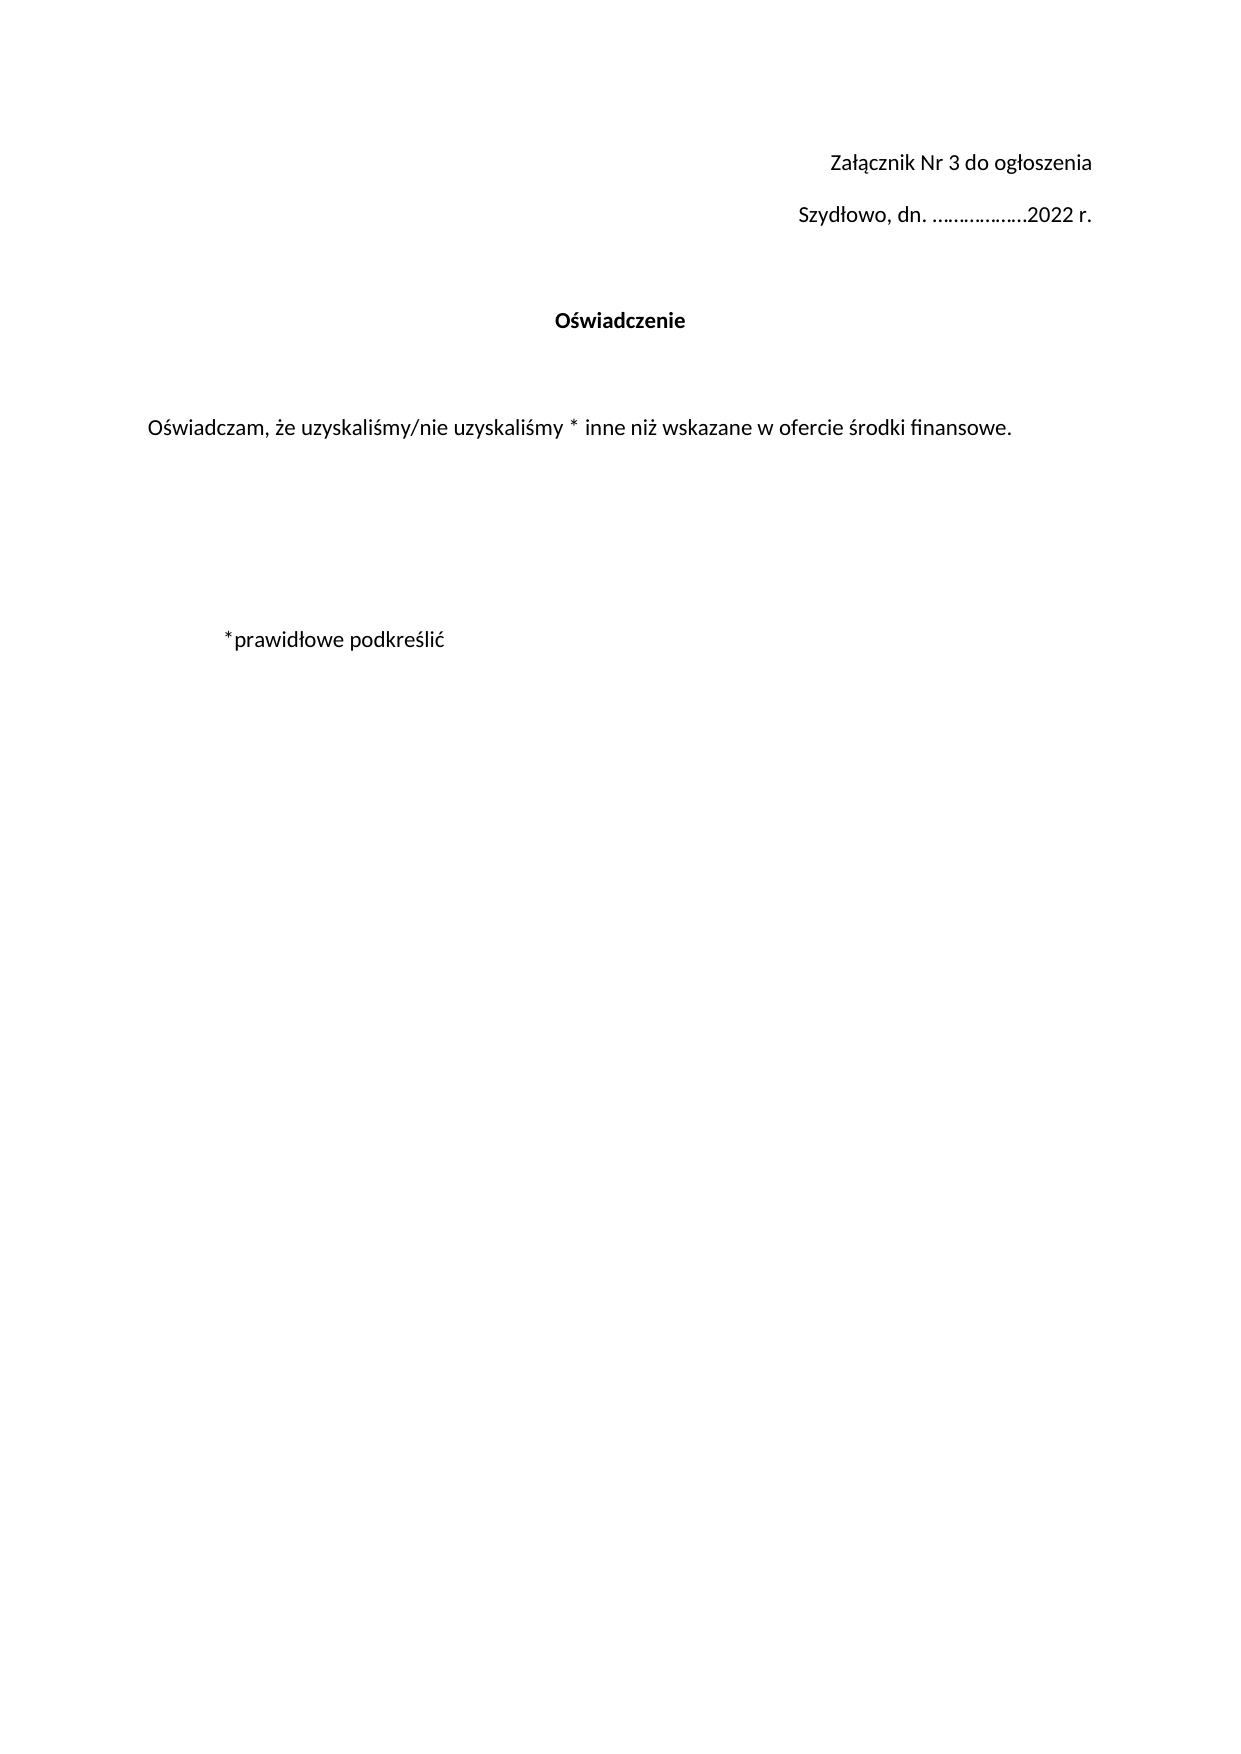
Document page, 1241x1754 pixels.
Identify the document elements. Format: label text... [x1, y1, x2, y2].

text Załącznik Nr 3 do ogłoszenia [148, 148, 1093, 176]
text Oświadczenie [148, 307, 1093, 335]
list *prawidłowe podkreślić [223, 625, 1093, 653]
text Szydłowo, dn. ………………2022 r. [148, 201, 1093, 229]
text Oświadczam, że uzyskaliśmy/nie uzyskaliśmy * inne niż wskazane w ofercie środki finansowe. [148, 413, 1093, 441]
